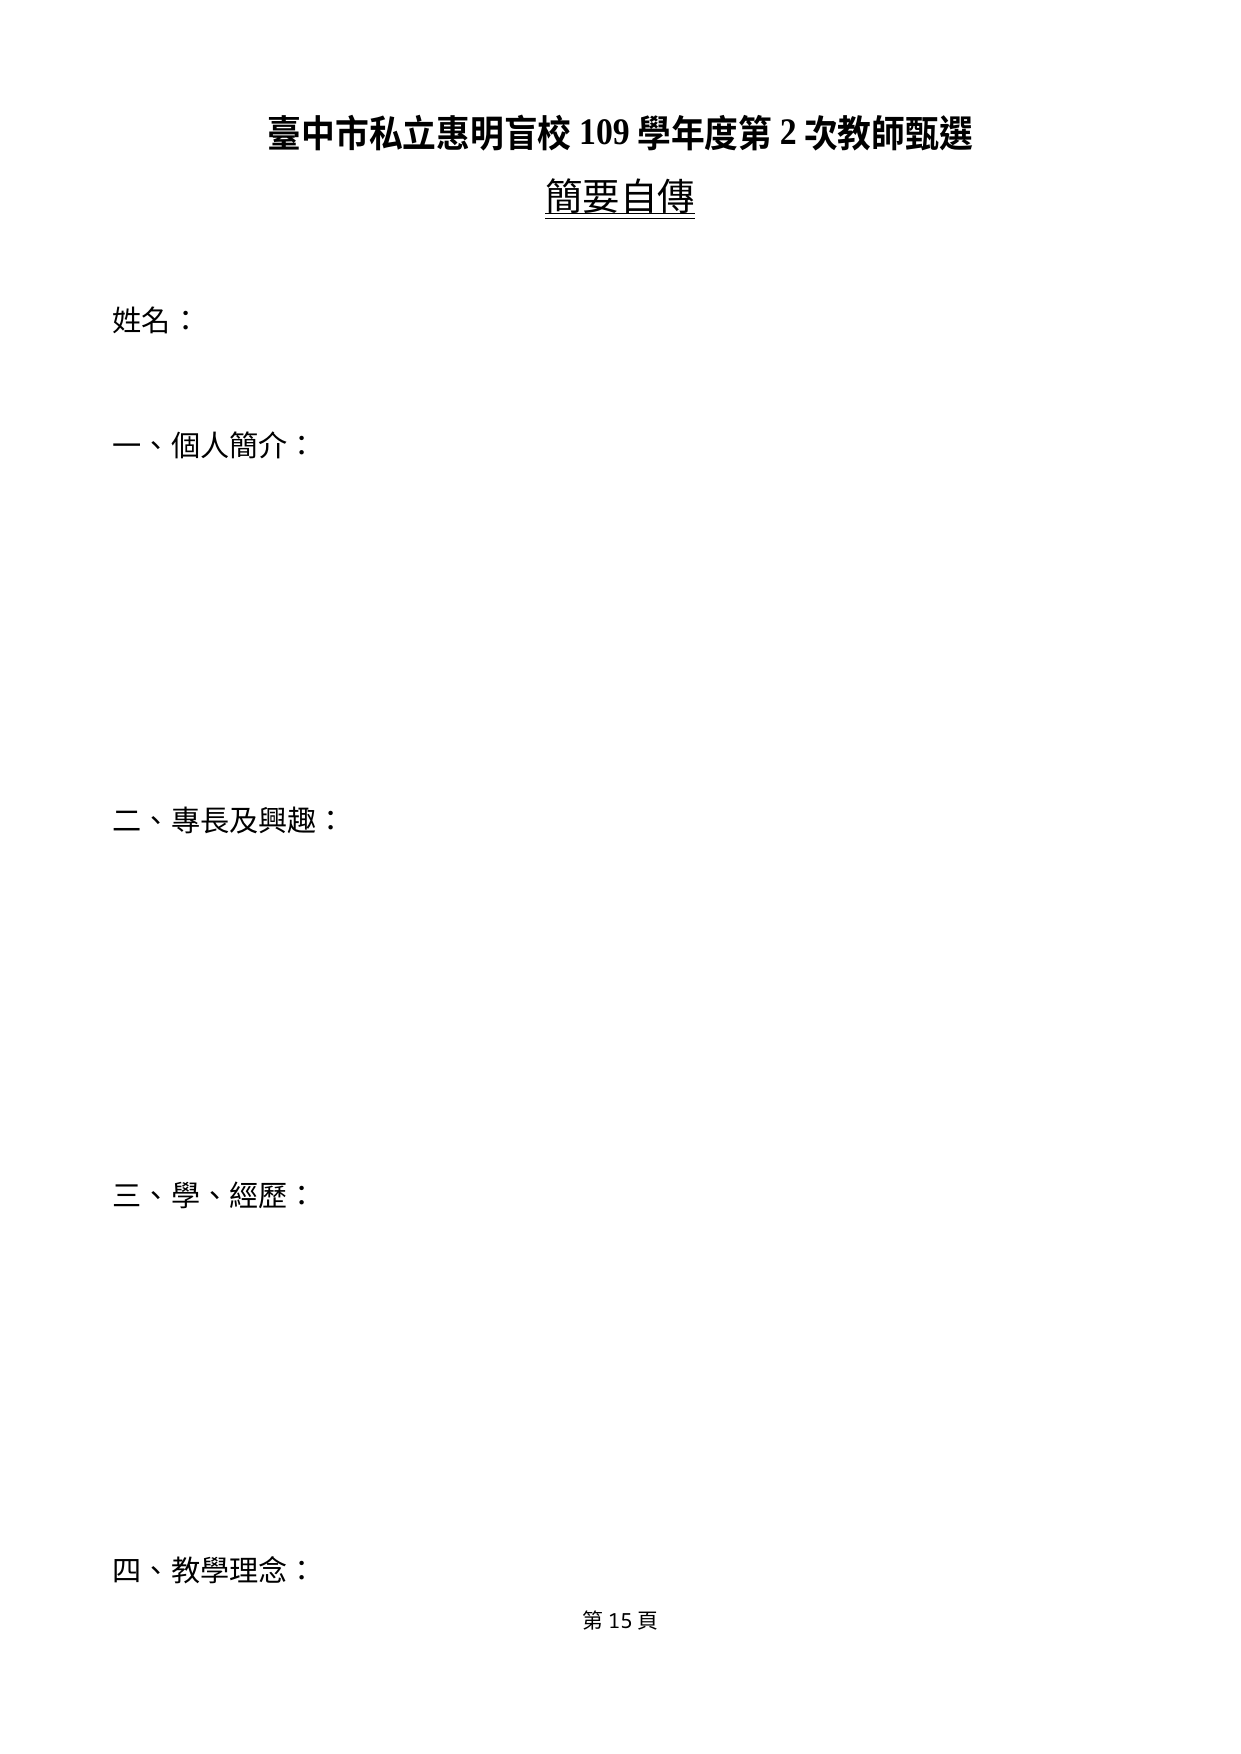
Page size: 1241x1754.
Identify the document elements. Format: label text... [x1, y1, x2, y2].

text 二、專長及興趣： [112, 777, 1128, 839]
text 姓名： [112, 277, 1128, 339]
text 四、教學理念： [112, 1527, 1128, 1589]
text 三、學、經歷： [112, 1152, 1128, 1214]
text 一、個人簡介： [112, 402, 1128, 464]
text 臺中市私立惠明盲校109學年度第2次教師甄選 [112, 89, 1128, 152]
text 簡要自傳 [112, 152, 1128, 214]
